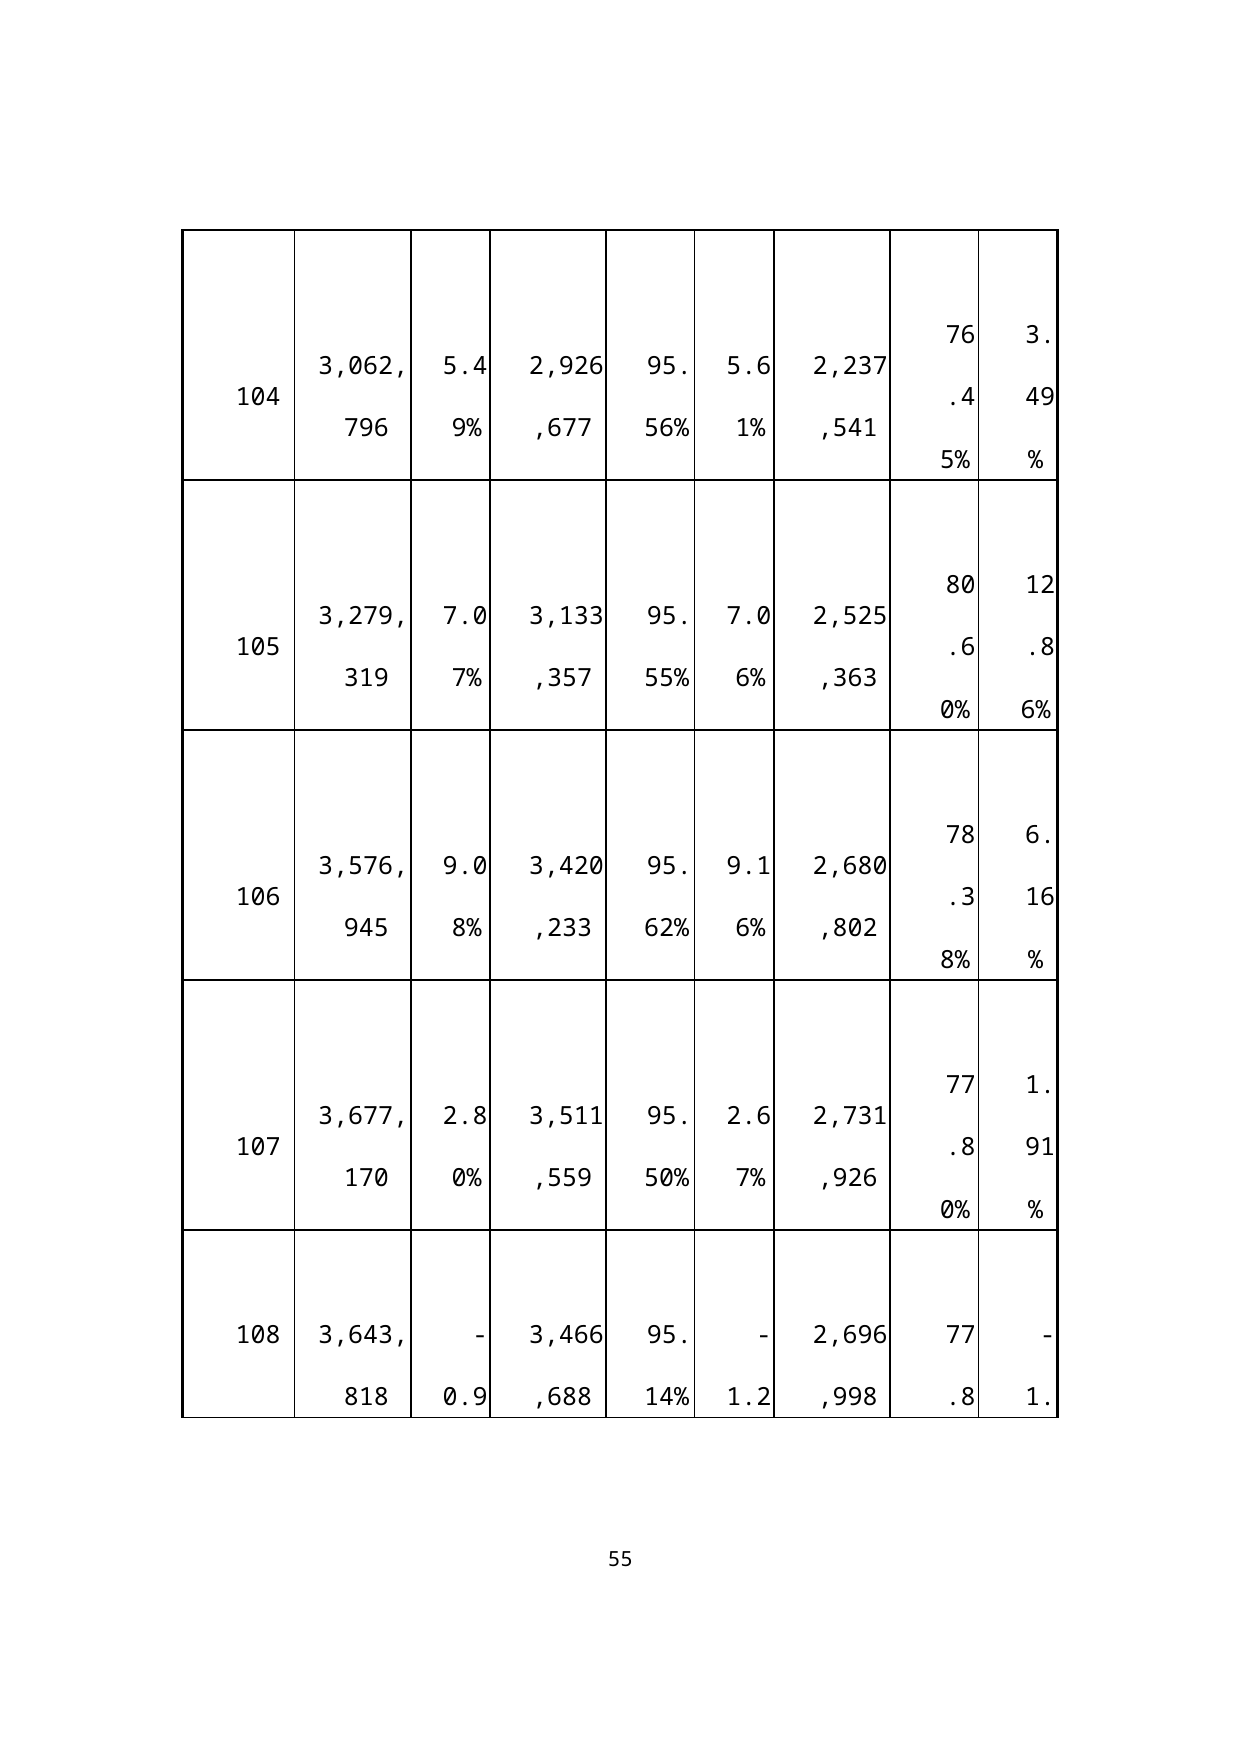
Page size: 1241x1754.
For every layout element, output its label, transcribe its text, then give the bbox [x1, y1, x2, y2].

table_cell 3,643,818 [295, 1231, 410, 1417]
table_cell 7.06% [695, 481, 773, 729]
table_cell 3,133,357 [491, 481, 605, 729]
table_cell 95.55% [607, 481, 694, 729]
table_cell 2,525,363 [775, 481, 889, 729]
table_cell 7.07% [412, 481, 489, 729]
table_cell 5.49% [412, 231, 489, 479]
table_cell 105 [184, 481, 294, 729]
table_cell 9.16% [695, 731, 773, 979]
table_cell 95.62% [607, 731, 694, 979]
table_cell 2,680,802 [775, 731, 889, 979]
table_cell 3,511,559 [491, 981, 605, 1229]
table_cell 1.91% [979, 981, 1056, 1229]
table_cell 3,062,796 [295, 231, 410, 479]
table_cell 3.49% [979, 231, 1056, 479]
table_cell 2,926,677 [491, 231, 605, 479]
table_cell -1. [979, 1231, 1056, 1417]
table_cell 107 [184, 981, 294, 1229]
table_cell 12.86% [979, 481, 1056, 729]
table_cell 3,677,170 [295, 981, 410, 1229]
table_cell 108 [184, 1231, 294, 1417]
table_cell 9.08% [412, 731, 489, 979]
table_cell 2.80% [412, 981, 489, 1229]
table_cell 2,696,998 [775, 1231, 889, 1417]
table_cell 2,731,926 [775, 981, 889, 1229]
table_cell 76.45% [891, 231, 978, 479]
table_cell 2,237,541 [775, 231, 889, 479]
table_cell 77.80% [891, 981, 978, 1229]
table_cell 95.56% [607, 231, 694, 479]
table_cell 3,420,233 [491, 731, 605, 979]
table_cell 95.14% [607, 1231, 694, 1417]
table_cell 77.8 [891, 1231, 978, 1417]
table_cell 106 [184, 731, 294, 979]
table_cell 95.50% [607, 981, 694, 1229]
table_cell 3,279,319 [295, 481, 410, 729]
table_cell 6.16% [979, 731, 1056, 979]
table_cell 5.61% [695, 231, 773, 479]
table_cell 3,466,688 [491, 1231, 605, 1417]
table_cell 104 [184, 231, 294, 479]
table_cell 78.38% [891, 731, 978, 979]
table_cell -0.9 [412, 1231, 489, 1417]
table_cell -1.2 [695, 1231, 773, 1417]
table_cell 80.60% [891, 481, 978, 729]
table_cell 3,576,945 [295, 731, 410, 979]
table_cell 2.67% [695, 981, 773, 1229]
